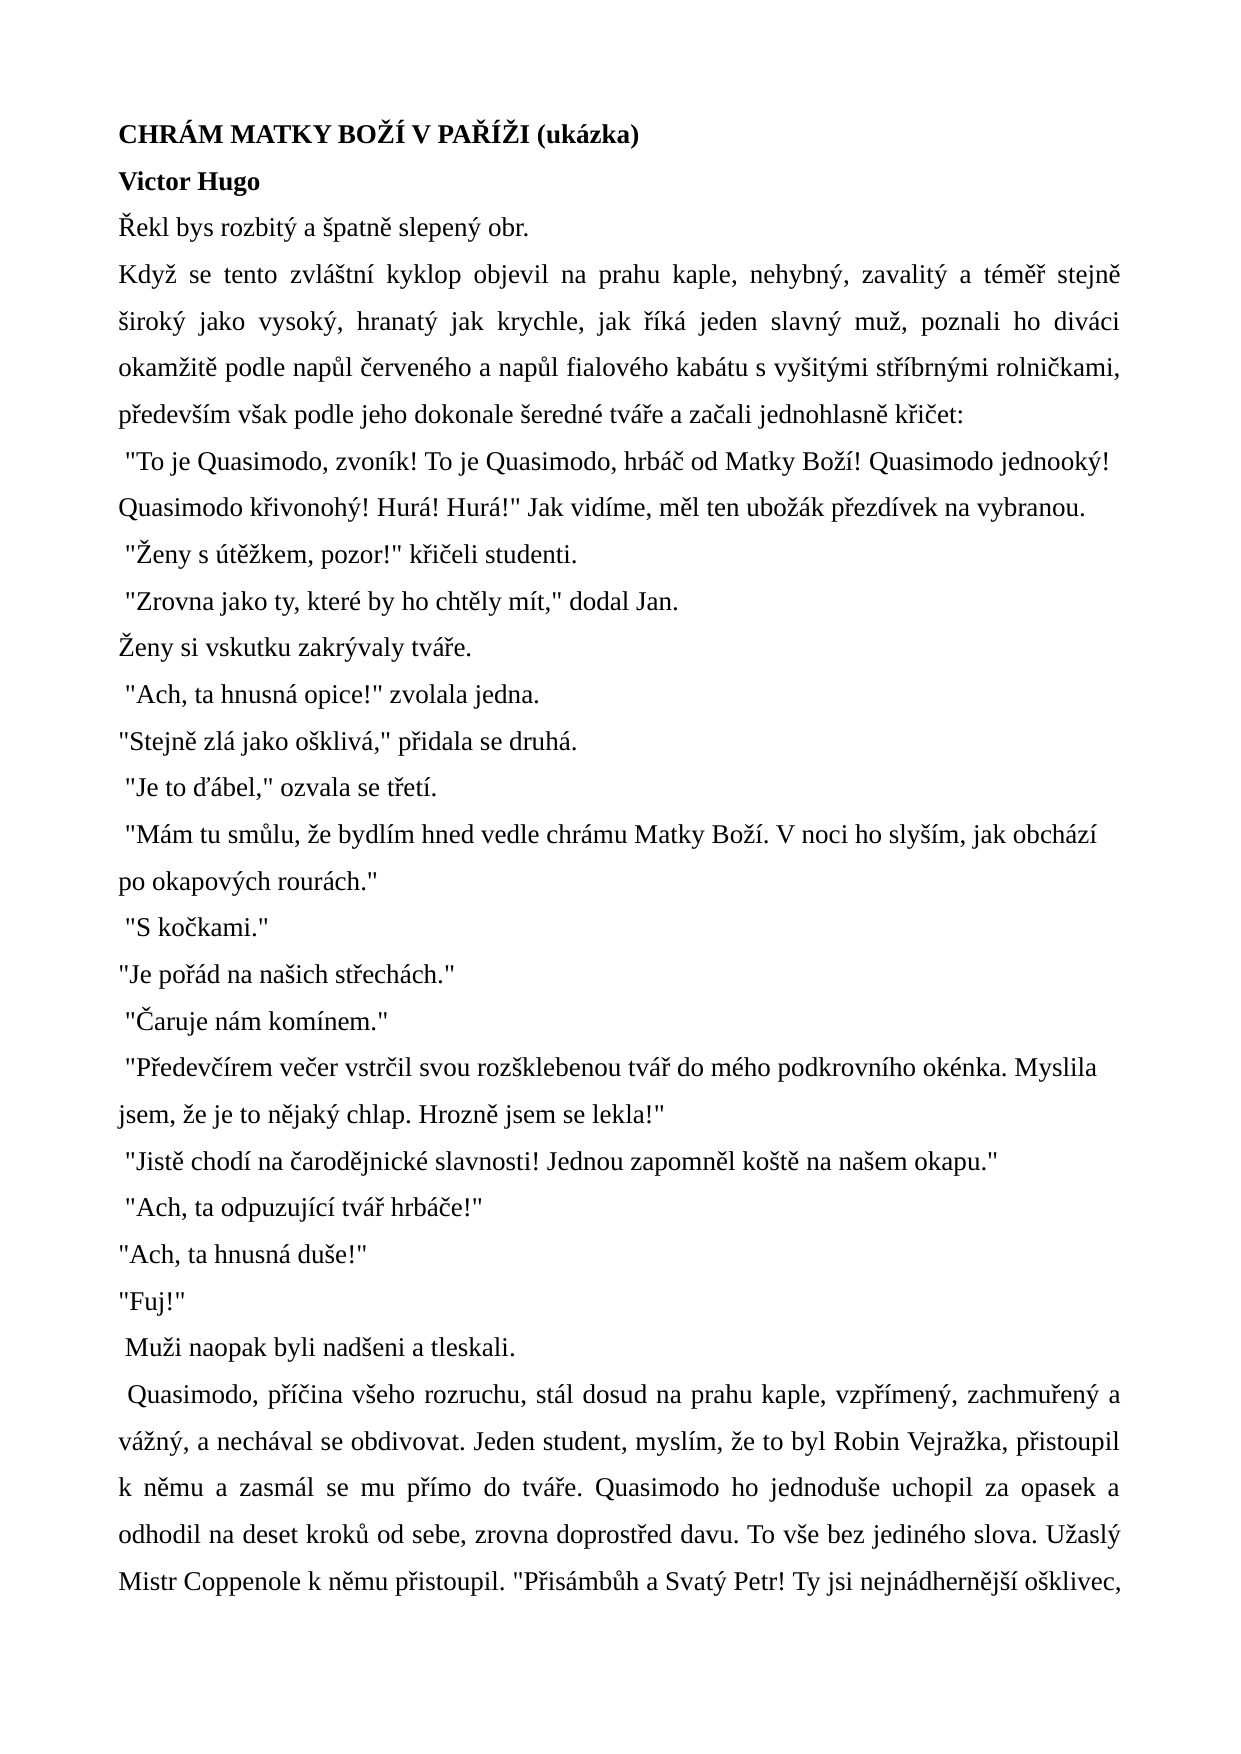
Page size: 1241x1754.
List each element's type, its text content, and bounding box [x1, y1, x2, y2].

text "Ženy s útěžkem, pozor!" křičeli studenti. [118, 538, 1122, 569]
text "Ach, ta hnusná duše!" [118, 1238, 1122, 1269]
text Když se tento zvláštní kyklop objevil na prahu kaple, nehybný, zavalitý a téměř stejně široký jako vysoký, hranatý jak krychle, jak říká jeden slavný muž, poznali ho diváci okamžitě podle napůl červeného a napůl fialového kabátu s vyšitými stříbrnými rolničkami, především však podle jeho dokonale šeredné tváře a začali jednohlasně křičet: [118, 258, 1122, 429]
text Muži naopak byli nadšeni a tleskali. [118, 1331, 1122, 1363]
text Ženy si vskutku zakrývaly tváře. [118, 631, 1122, 663]
text Řekl bys rozbitý a špatně slepený obr. [118, 211, 1122, 243]
text "S kočkami." [118, 911, 1122, 943]
text "Čaruje nám komínem." [118, 1005, 1122, 1036]
text "Jistě chodí na čarodějnické slavnosti! Jednou zapomněl koště na našem okapu." [118, 1145, 1122, 1176]
text "Zrovna jako ty, které by ho chtěly mít," dodal Jan. [118, 585, 1122, 616]
text "To je Quasimodo, zvoník! To je Quasimodo, hrbáč od Matky Boží! Quasimodo jednooký! Quasimodo křivonohý! Hurá! Hurá!" Jak vidíme, měl ten ubožák přezdívek na vybranou. [118, 445, 1122, 523]
text Victor Hugo [118, 165, 1122, 196]
text "Je to ďábel," ozvala se třetí. [118, 771, 1122, 803]
text "Ach, ta odpuzující tvář hrbáče!" [118, 1191, 1122, 1223]
text "Předevčírem večer vstrčil svou rozšklebenou tvář do mého podkrovního okénka. Myslila jsem, že je to nějaký chlap. Hrozně jsem se lekla!" [118, 1051, 1122, 1129]
text "Stejně zlá jako ošklivá," přidala se druhá. [118, 725, 1122, 756]
text Quasimodo, příčina všeho rozruchu, stál dosud na prahu kaple, vzpřímený, zachmuřený a vážný, a nechával se obdivovat. Jeden student, myslím, že to byl Robin Vejražka, přistoupil k němu a zasmál se mu přímo do tváře. Quasimodo ho jednoduše uchopil za opasek a odhodil na deset kroků od sebe, zrovna doprostřed davu. To vše bez jediného slova. Užaslý Mistr Coppenole k němu přistoupil. "Přisámbůh a Svatý Petr! Ty jsi nejnádhernější ošklivec, [118, 1378, 1122, 1596]
text "Fuj!" [118, 1285, 1122, 1316]
text CHRÁM MATKY BOŽÍ V PAŘÍŽI (ukázka) [118, 118, 1122, 149]
text "Mám tu smůlu, že bydlím hned vedle chrámu Matky Boží. V noci ho slyším, jak obchází po okapových rourách." [118, 818, 1122, 896]
text "Je pořád na našich střechách." [118, 958, 1122, 989]
text "Ach, ta hnusná opice!" zvolala jedna. [118, 678, 1122, 709]
